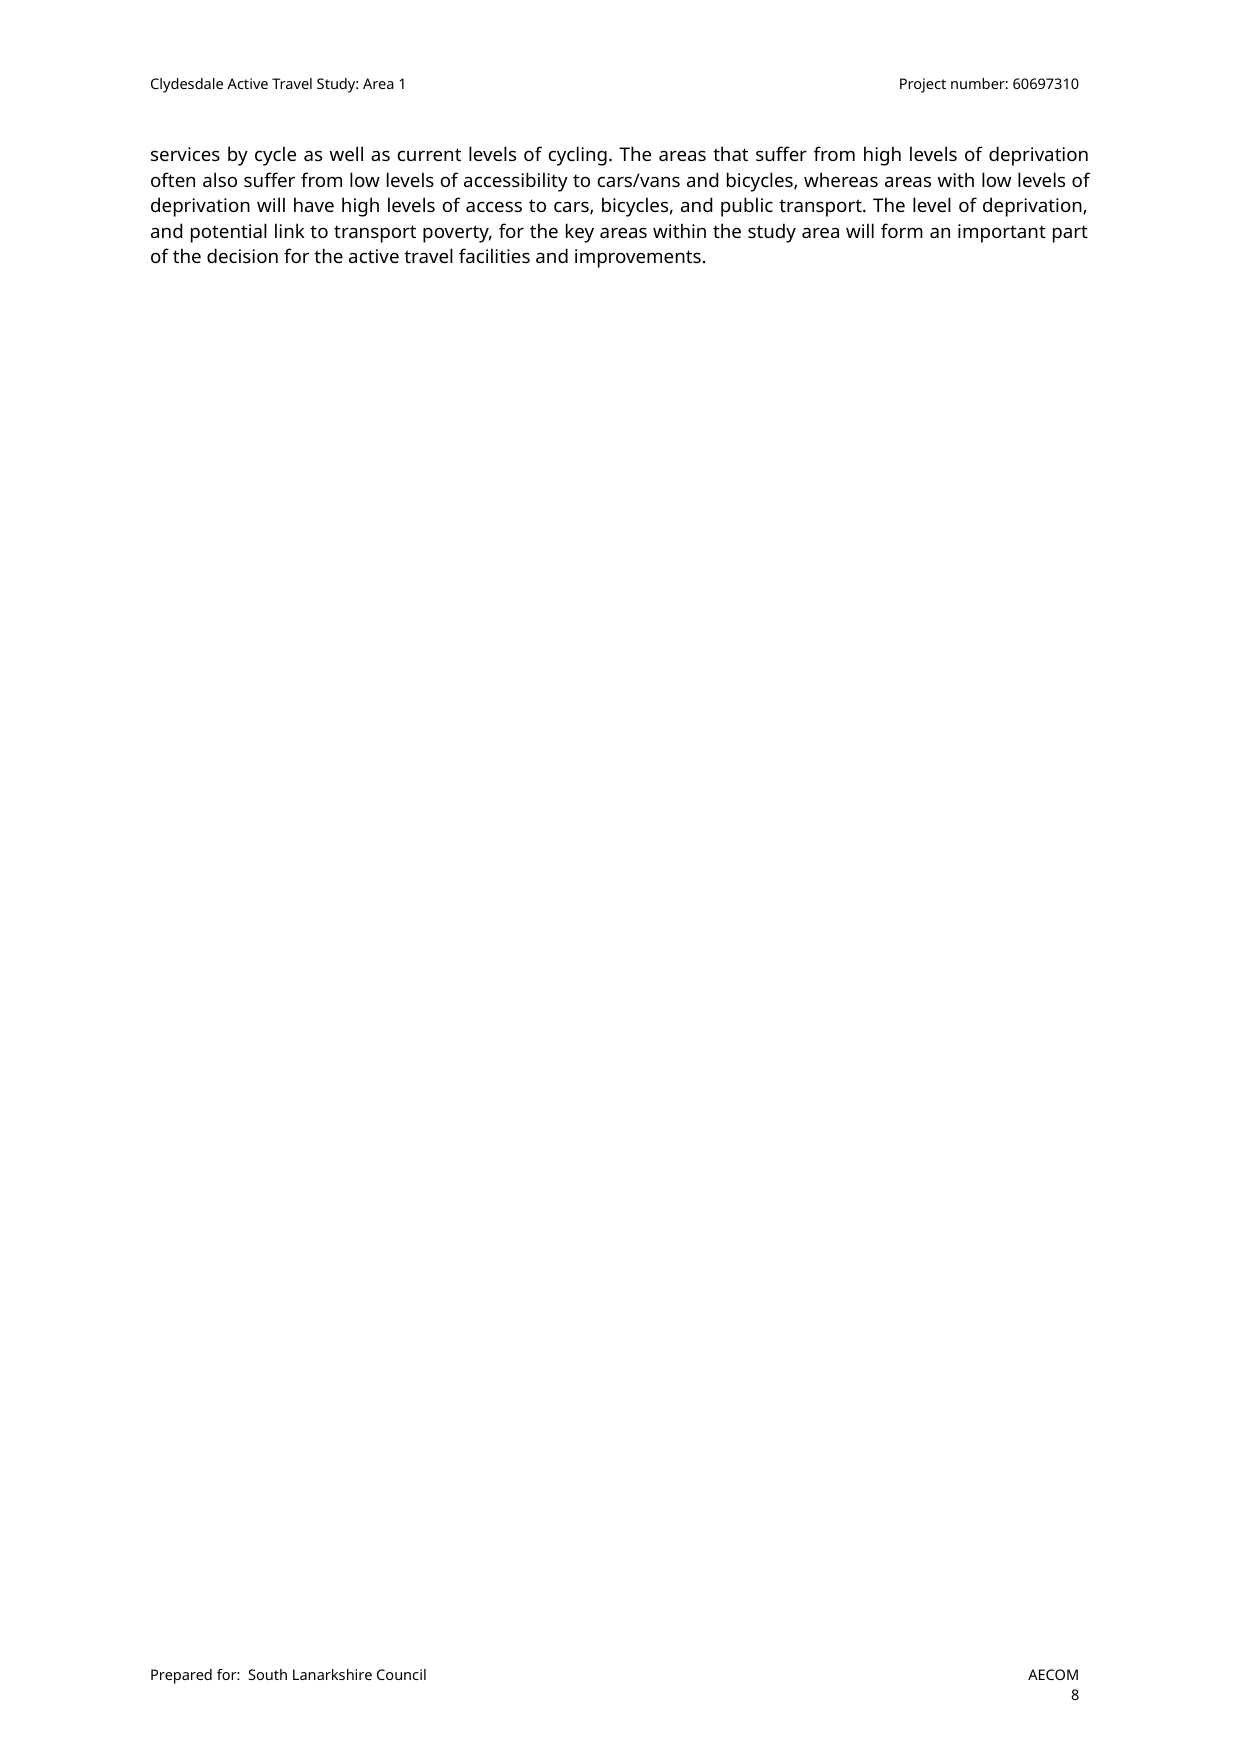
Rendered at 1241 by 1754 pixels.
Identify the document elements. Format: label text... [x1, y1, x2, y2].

text services by cycle as well as current levels of cycling. The areas that suffer from high levels of deprivation often also suffer from low levels of accessibility to cars/vans and bicycles, whereas areas with low levels of deprivation will have high levels of access to cars, bicycles, and public transport. The level of deprivation, and potential link to transport poverty, for the key areas within the study area will form an important part of the decision for the active travel facilities and improvements. [150, 142, 1090, 269]
